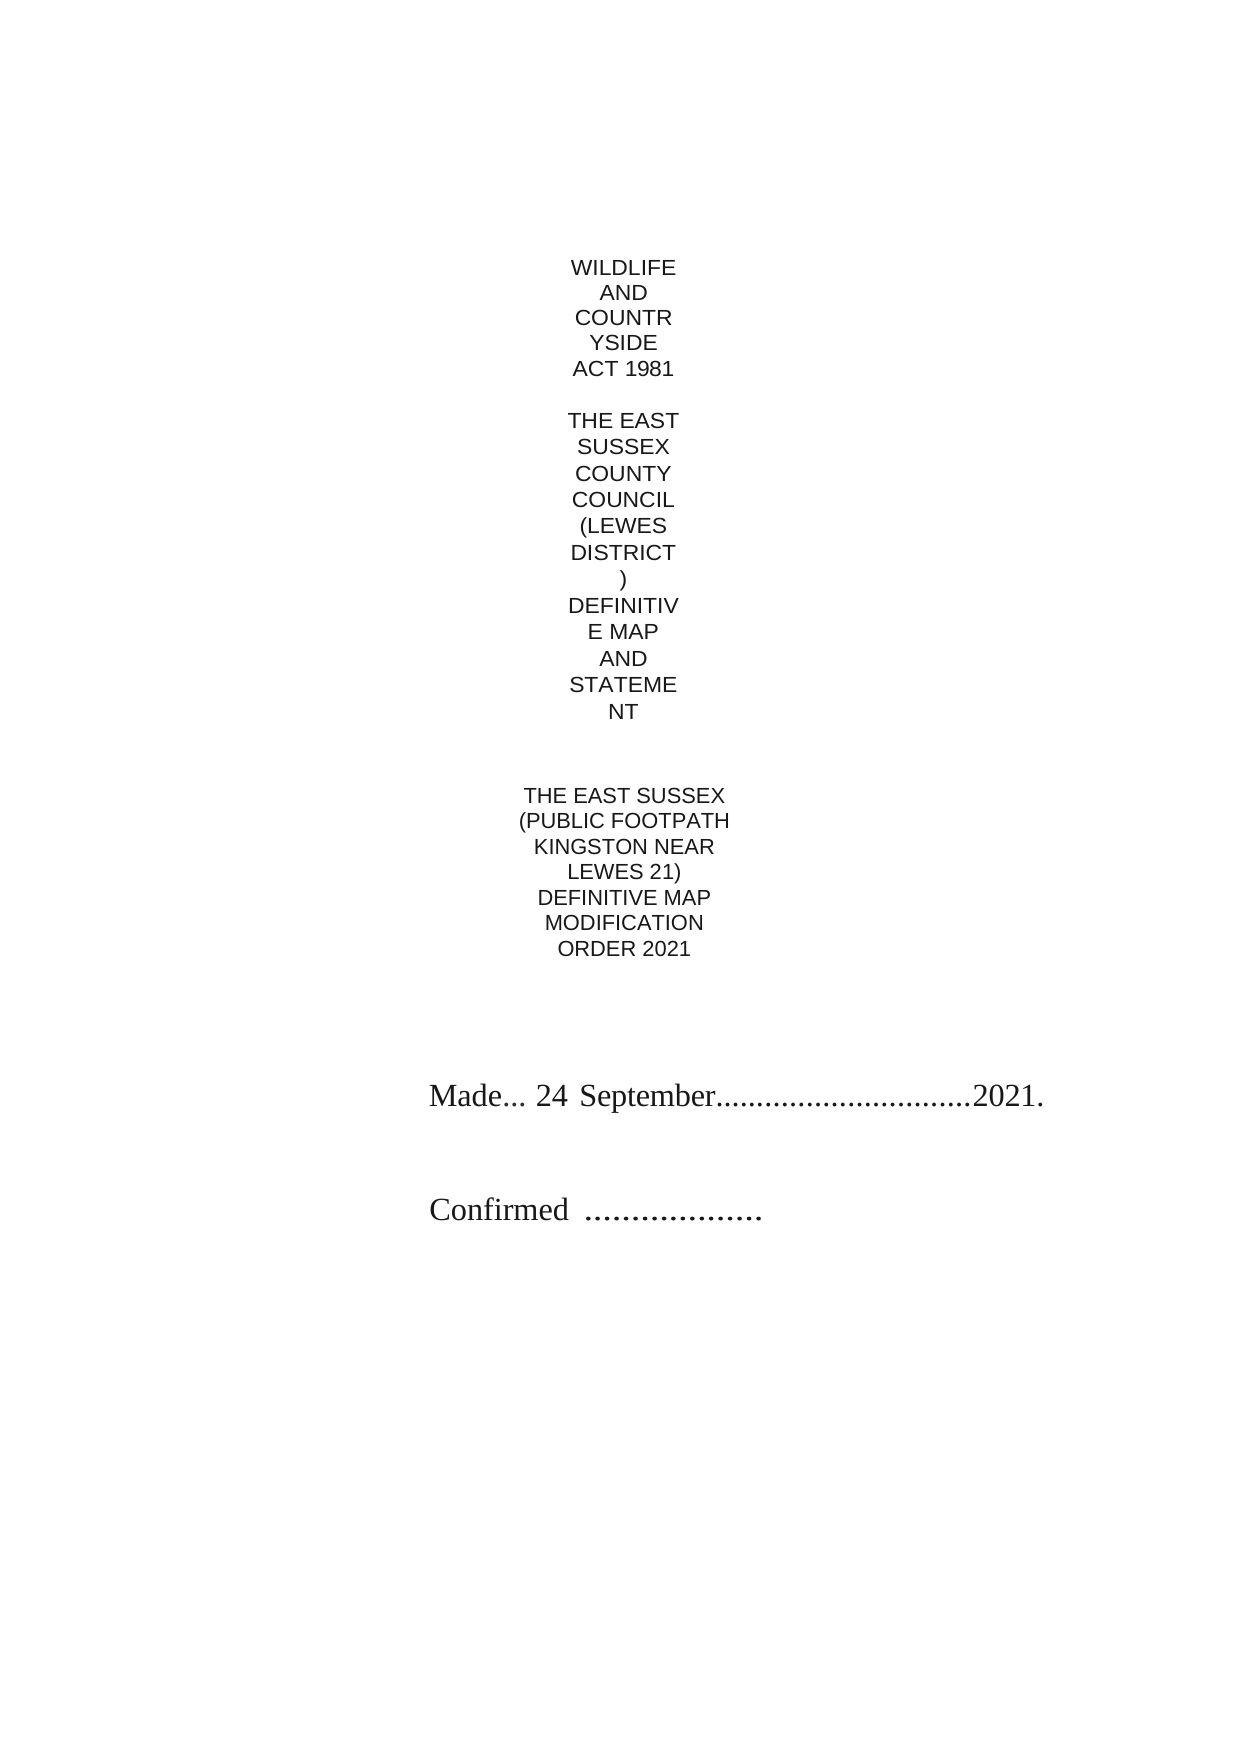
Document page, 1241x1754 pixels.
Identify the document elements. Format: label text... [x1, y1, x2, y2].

text Confirmed ................... [429, 1191, 1053, 1228]
text THE EAST SUSSEX COUNTY COUNCIL (LEWES DISTRICT) DEFINITIVE MAP AND STATEMENT [567, 408, 679, 724]
text WILDLIFE AND COUNTRYSIDE ACT 1981 [567, 255, 679, 381]
text THE EAST SUSSEX (PUBLIC FOOTPATH KINGSTON NEAR LEWES 21) DEFINITIVE MAP MODIFICATION ORDER 2021 [515, 783, 733, 961]
text Made... 24 September. 2021. [428, 1076, 1053, 1113]
